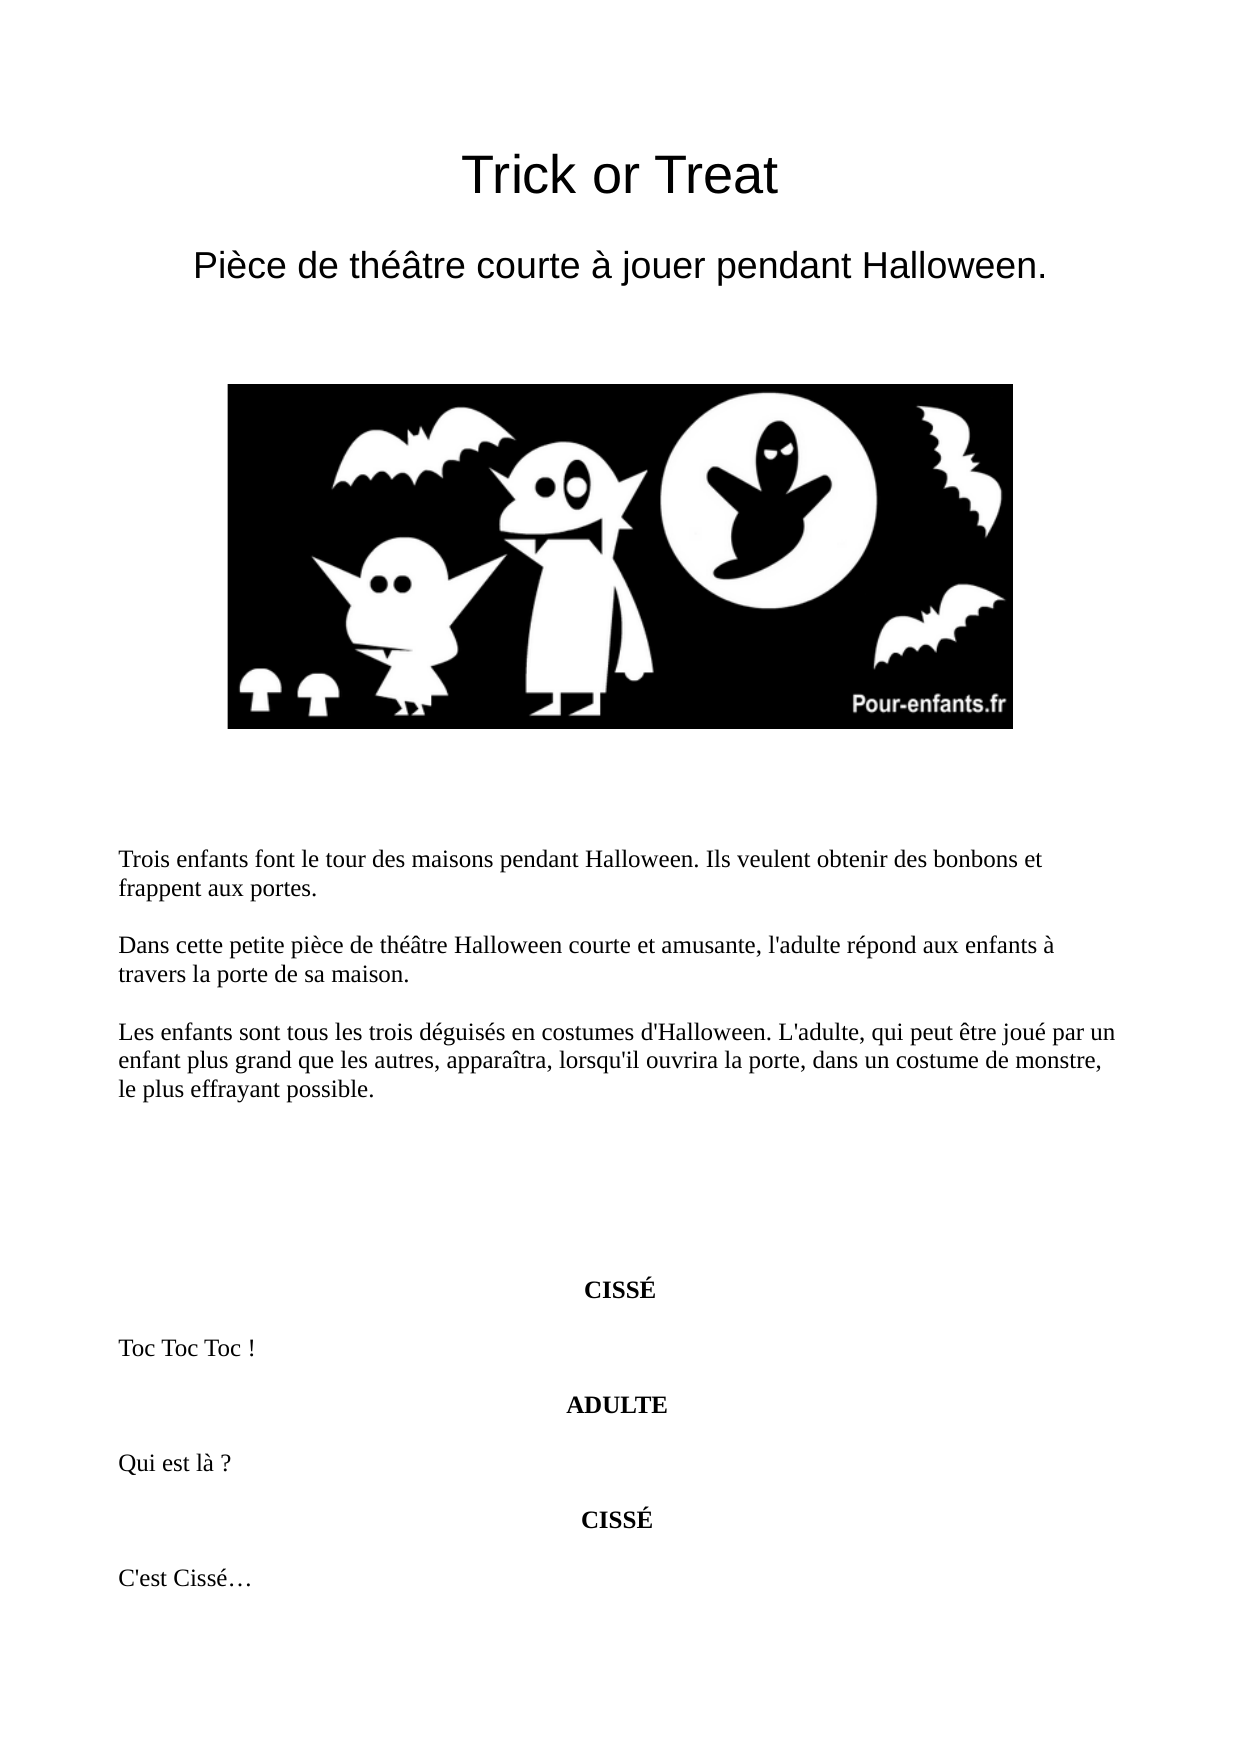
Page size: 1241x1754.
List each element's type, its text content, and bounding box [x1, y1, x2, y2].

text CISSÉ [118, 1505, 1122, 1534]
text C'est Cissé… [118, 1563, 1122, 1592]
text CISSÉ [118, 1275, 1122, 1304]
picture [227, 384, 1013, 729]
text Les enfants sont tous les trois déguisés en costumes d'Halloween. L'adulte, qui peut être joué par un enfant plus grand que les autres, apparaîtra, lorsqu'il ouvrira la porte, dans un costume de monstre, le plus effrayant possible. [118, 1017, 1122, 1103]
text Toc Toc Toc ! [118, 1333, 1122, 1362]
subtitle Pièce de théâtre courte à jouer pendant Halloween. [118, 243, 1122, 286]
text ADULTE [118, 1390, 1122, 1419]
text Trois enfants font le tour des maisons pendant Halloween. Ils veulent obtenir des bonbons et frappent aux portes. [118, 844, 1122, 902]
text Qui est là ? [118, 1448, 1122, 1477]
text Dans cette petite pièce de théâtre Halloween courte et amusante, l'adulte répond aux enfants à travers la porte de sa maison. [118, 930, 1122, 988]
subtitle Trick or Treat [118, 143, 1122, 205]
